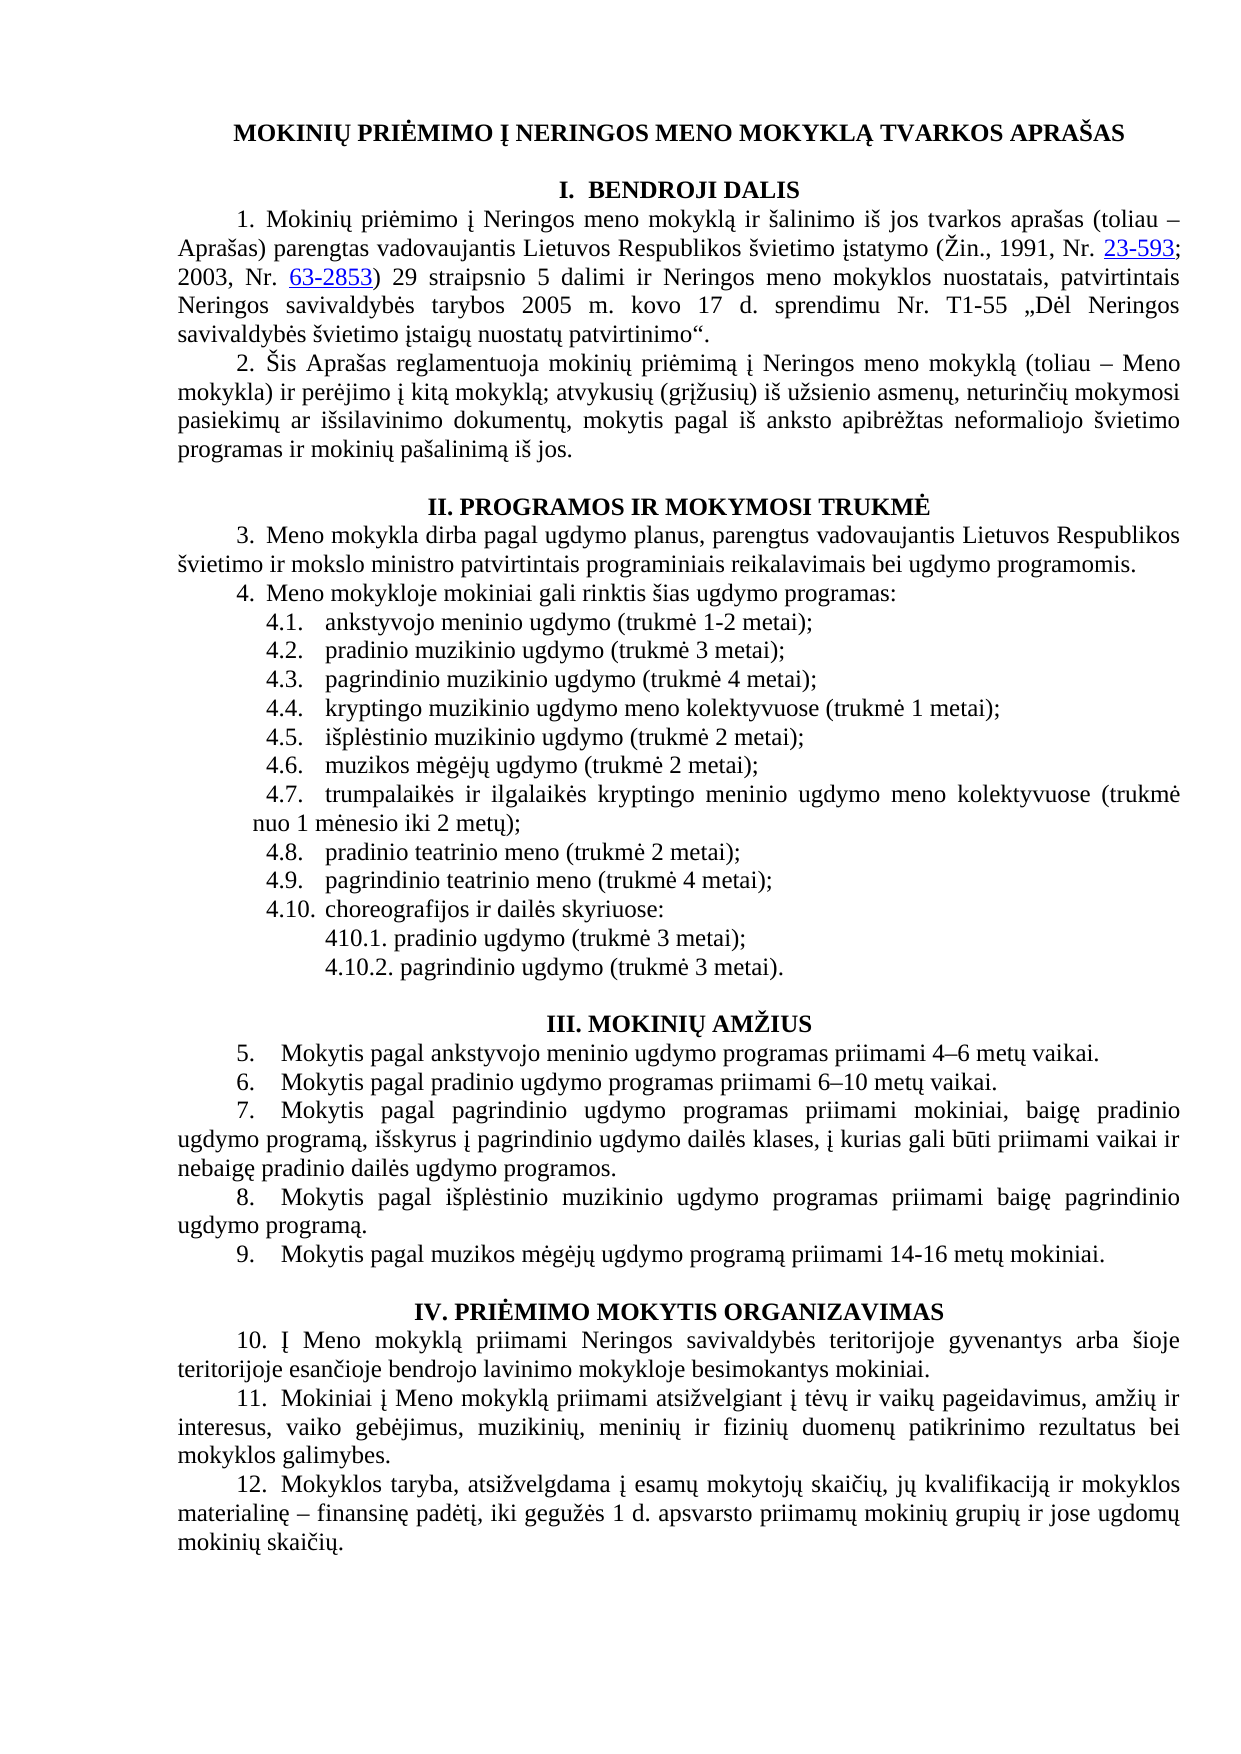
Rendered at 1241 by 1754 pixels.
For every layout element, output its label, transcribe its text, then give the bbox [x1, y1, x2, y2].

text 2. Šis Aprašas reglamentuoja mokinių priėmimą į Neringos meno mokyklą (toliau – Meno mokykla) ir perėjimo į kitą mokyklą; atvykusių (grįžusių) iš užsienio asmenų, neturinčių mokymosi pasiekimų ar išsilavinimo dokumentų, mokytis pagal iš anksto apibrėžtas neformaliojo švietimo programas ir mokinių pašalinimą iš jos. [177, 348, 1181, 463]
text III. MOKINIŲ AMŽIUS [177, 1009, 1181, 1038]
text IV. PRIĖMIMO MOKYTIS ORGANIZAVIMAS [177, 1297, 1181, 1326]
text 1. Mokinių priėmimo į Neringos meno mokyklą ir šalinimo iš jos tvarkos aprašas (toliau – Aprašas) parengtas vadovaujantis Lietuvos Respublikos švietimo įstatymo (Žin., 1991, Nr. 23-593; 2003, Nr. 63-2853) 29 straipsnio 5 dalimi ir Neringos meno mokyklos nuostatais, patvirtintais Neringos savivaldybės tarybos 2005 m. kovo 17 d. sprendimu Nr. T1-55 „Dėl Neringos savivaldybės švietimo įstaigų nuostatų patvirtinimo“. [177, 204, 1181, 348]
text 4.6. muzikos mėgėjų ugdymo (trukmė 2 metai); [252, 751, 1181, 779]
text 5. Mokytis pagal ankstyvojo meninio ugdymo programas priimami 4–6 metų vaikai. [177, 1038, 1181, 1067]
text 4.5. išplėstinio muzikinio ugdymo (trukmė 2 metai); [252, 722, 1181, 751]
text 12. Mokyklos taryba, atsižvelgdama į esamų mokytojų skaičių, jų kvalifikaciją ir mokyklos materialinę – finansinę padėtį, iki gegužės 1 d. apsvarsto priimamų mokinių grupių ir jose ugdomų mokinių skaičių. [177, 1469, 1181, 1556]
text I. BENDROJI DALIS [177, 176, 1181, 204]
text 4. Meno mokykloje mokiniai gali rinktis šias ugdymo programas: [177, 578, 1181, 607]
text MOKINIŲ PRIĖMIMO Į NERINGOS MENO MOKYKLĄ TVARKOS APRAŠAS [177, 118, 1181, 147]
text 410.1. pradinio ugdymo (trukmė 3 metai); [325, 923, 1181, 952]
text 4.7. trumpalaikės ir ilgalaikės kryptingo meninio ugdymo meno kolektyvuose (trukmė nuo 1 mėnesio iki 2 metų); [252, 779, 1181, 837]
text 6. Mokytis pagal pradinio ugdymo programas priimami 6–10 metų vaikai. [177, 1067, 1181, 1096]
text 4.2. pradinio muzikinio ugdymo (trukmė 3 metai); [252, 636, 1181, 664]
text 7. Mokytis pagal pagrindinio ugdymo programas priimami mokiniai, baigę pradinio ugdymo programą, išskyrus į pagrindinio ugdymo dailės klases, į kurias gali būti priimami vaikai ir nebaigę pradinio dailės ugdymo programos. [177, 1096, 1181, 1182]
text 3. Meno mokykla dirba pagal ugdymo planus, parengtus vadovaujantis Lietuvos Respublikos švietimo ir mokslo ministro patvirtintais programiniais reikalavimais bei ugdymo programomis. [177, 521, 1181, 578]
text II. PROGRAMOS IR MOKYMOSI TRUKMĖ [177, 492, 1181, 521]
text 4.10.2. pagrindinio ugdymo (trukmė 3 metai). [325, 952, 1181, 981]
text 4.3. pagrindinio muzikinio ugdymo (trukmė 4 metai); [252, 664, 1181, 693]
text 8. Mokytis pagal išplėstinio muzikinio ugdymo programas priimami baigę pagrindinio ugdymo programą. [177, 1182, 1181, 1239]
text 4.1. ankstyvojo meninio ugdymo (trukmė 1-2 metai); [252, 607, 1181, 636]
text 4.9. pagrindinio teatrinio meno (trukmė 4 metai); [252, 866, 1181, 894]
text 9. Mokytis pagal muzikos mėgėjų ugdymo programą priimami 14-16 metų mokiniai. [177, 1239, 1181, 1268]
text 10. Į Meno mokyklą priimami Neringos savivaldybės teritorijoje gyvenantys arba šioje teritorijoje esančioje bendrojo lavinimo mokykloje besimokantys mokiniai. [177, 1326, 1181, 1383]
text 4.10. choreografijos ir dailės skyriuose: [252, 894, 1181, 923]
text 4.8. pradinio teatrinio meno (trukmė 2 metai); [252, 837, 1181, 866]
text 4.4. kryptingo muzikinio ugdymo meno kolektyvuose (trukmė 1 metai); [252, 693, 1181, 722]
text 11. Mokiniai į Meno mokyklą priimami atsižvelgiant į tėvų ir vaikų pageidavimus, amžių ir interesus, vaiko gebėjimus, muzikinių, meninių ir fizinių duomenų patikrinimo rezultatus bei mokyklos galimybes. [177, 1383, 1181, 1469]
